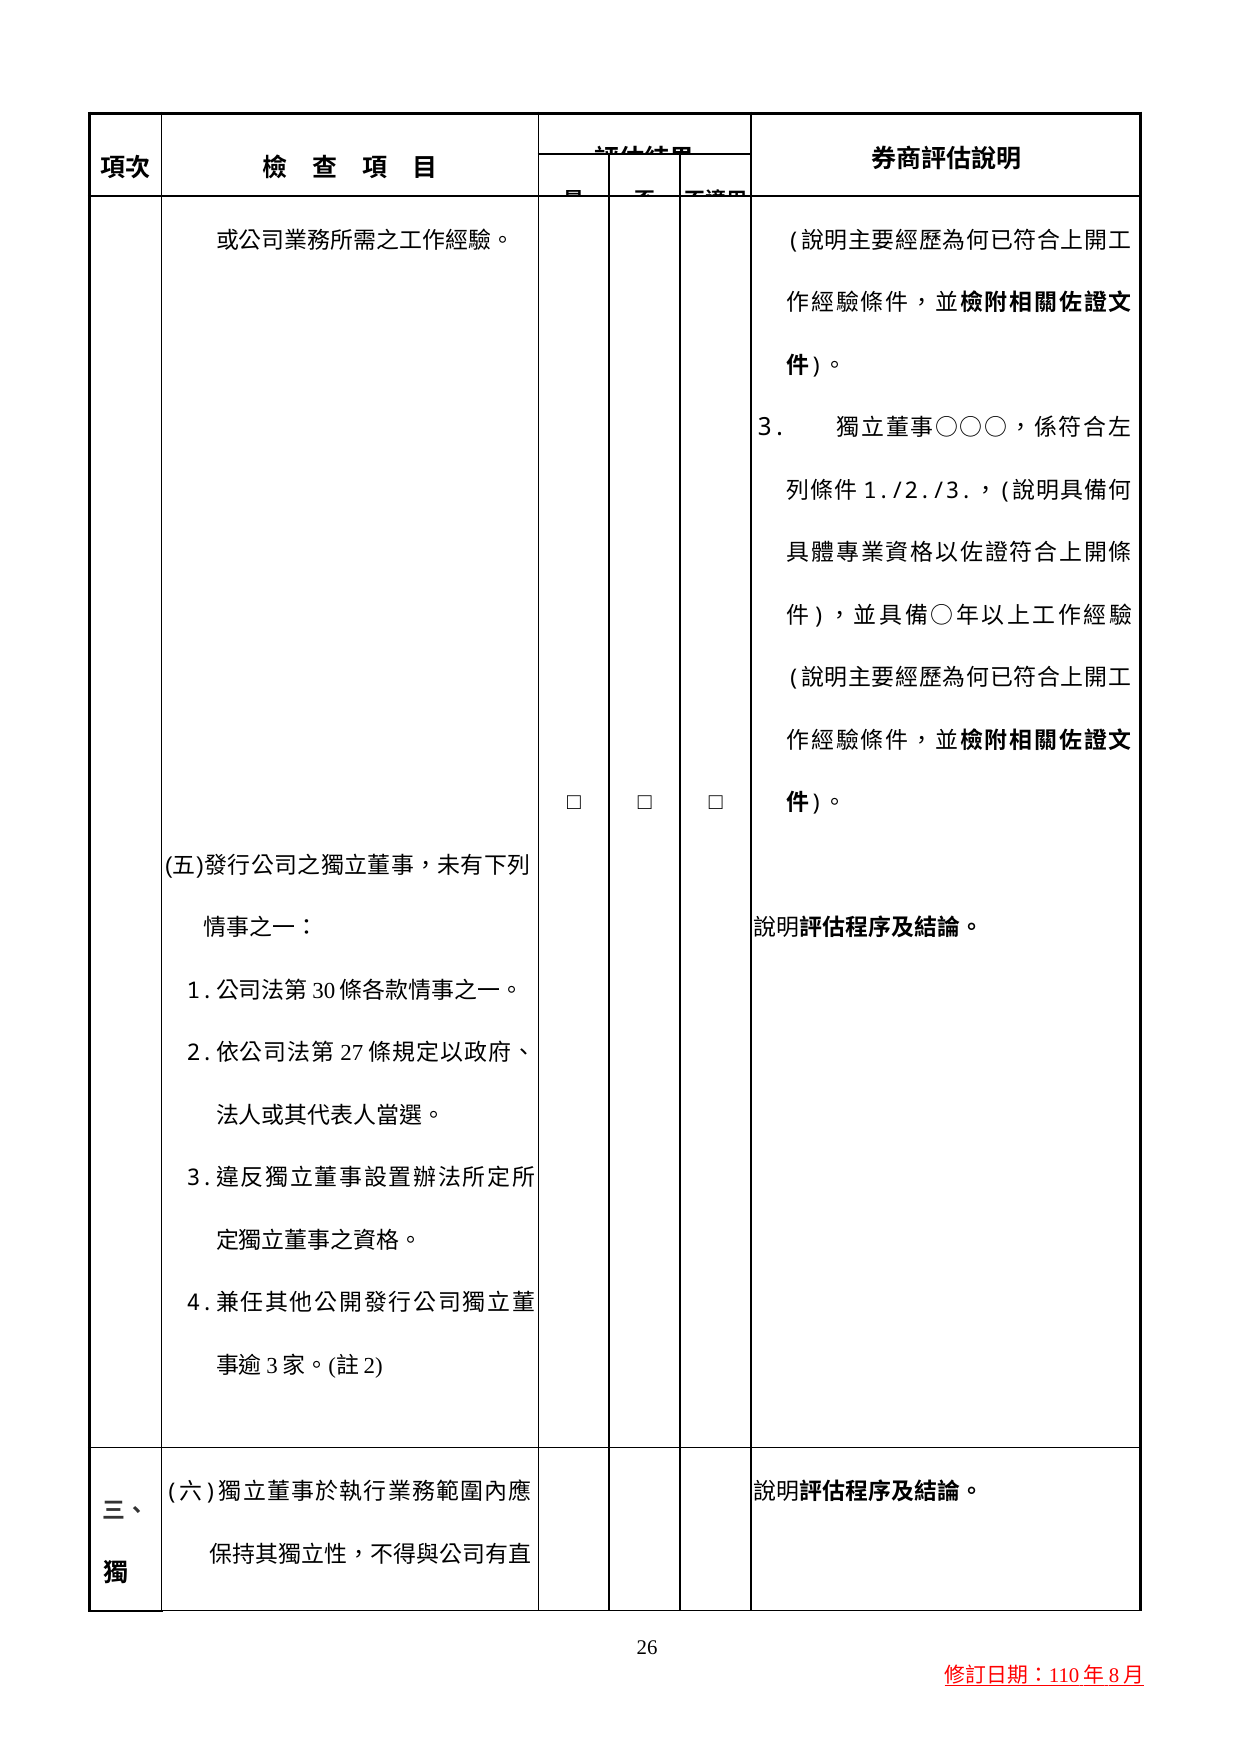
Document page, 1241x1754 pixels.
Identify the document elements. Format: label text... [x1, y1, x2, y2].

table_cell 否 [610, 155, 679, 195]
table_cell 說明評估程序及結論。 [752, 1448, 1139, 1610]
table_cell [681, 1448, 750, 1610]
table_cell (四)發行公司之獨立董事： 獨立董事○○○，係符合左列條件1./2./3.，(說明具備何具體專業資格以佐證符合上開條件)，並具備○年以上工作經驗(說明主要經歷為何已符合上開工作經驗條件，並檢附相關佐證文件)。 獨立董事○○○，係符合左列條件1./2./3.，(說明具備何具體專業資格以佐證符合上開條件)，並具備○年以上工作經驗(說明主要經歷為何已符合上開工作經驗條件，並檢附相關佐證文件)。 獨立董事○○○，係符合左列條件1./2./3.，(說明具備何具體專業資格以佐證符合上開條件)，並具備○年以上工作經驗(說明主要經歷為何已符合上開工作經驗條件，並檢附相關佐證文件)。 說明評估程序及結論。 [752, 197, 1139, 1447]
table_cell □ □ [539, 197, 608, 1447]
table_header 券商評估說明 (至少應填製下列預設文字格式內容) [752, 115, 1139, 195]
table_cell 三、 獨 [91, 1448, 161, 1610]
table_cell 是 [539, 155, 608, 195]
table_cell [610, 1448, 679, 1610]
table_cell [91, 197, 161, 1447]
table_header 項次 [91, 115, 161, 195]
table_cell (六)獨立董事於執行業務範圍內應保持其獨立性，不得與公司有直 [162, 1448, 538, 1610]
table_header 評估結果 [539, 115, 750, 153]
table_cell 或公司業務所需之工作經驗。 (五)發行公司之獨立董事，未有下列情事之一： 公司法第30條各款情事之一。 依公司法第27條規定以政府、法人或其代表人當選。 違反獨立董事設置辦法所定所定獨立董事之資格。 兼任其他公開發行公司獨立董事逾3家。(註2) [162, 197, 538, 1447]
table_header 檢 查 項 目 [162, 115, 538, 195]
table_cell □ □ [681, 197, 750, 1447]
table_cell [539, 1448, 608, 1610]
table_cell 不適用 [681, 155, 750, 195]
table_cell □ □ [610, 197, 679, 1447]
